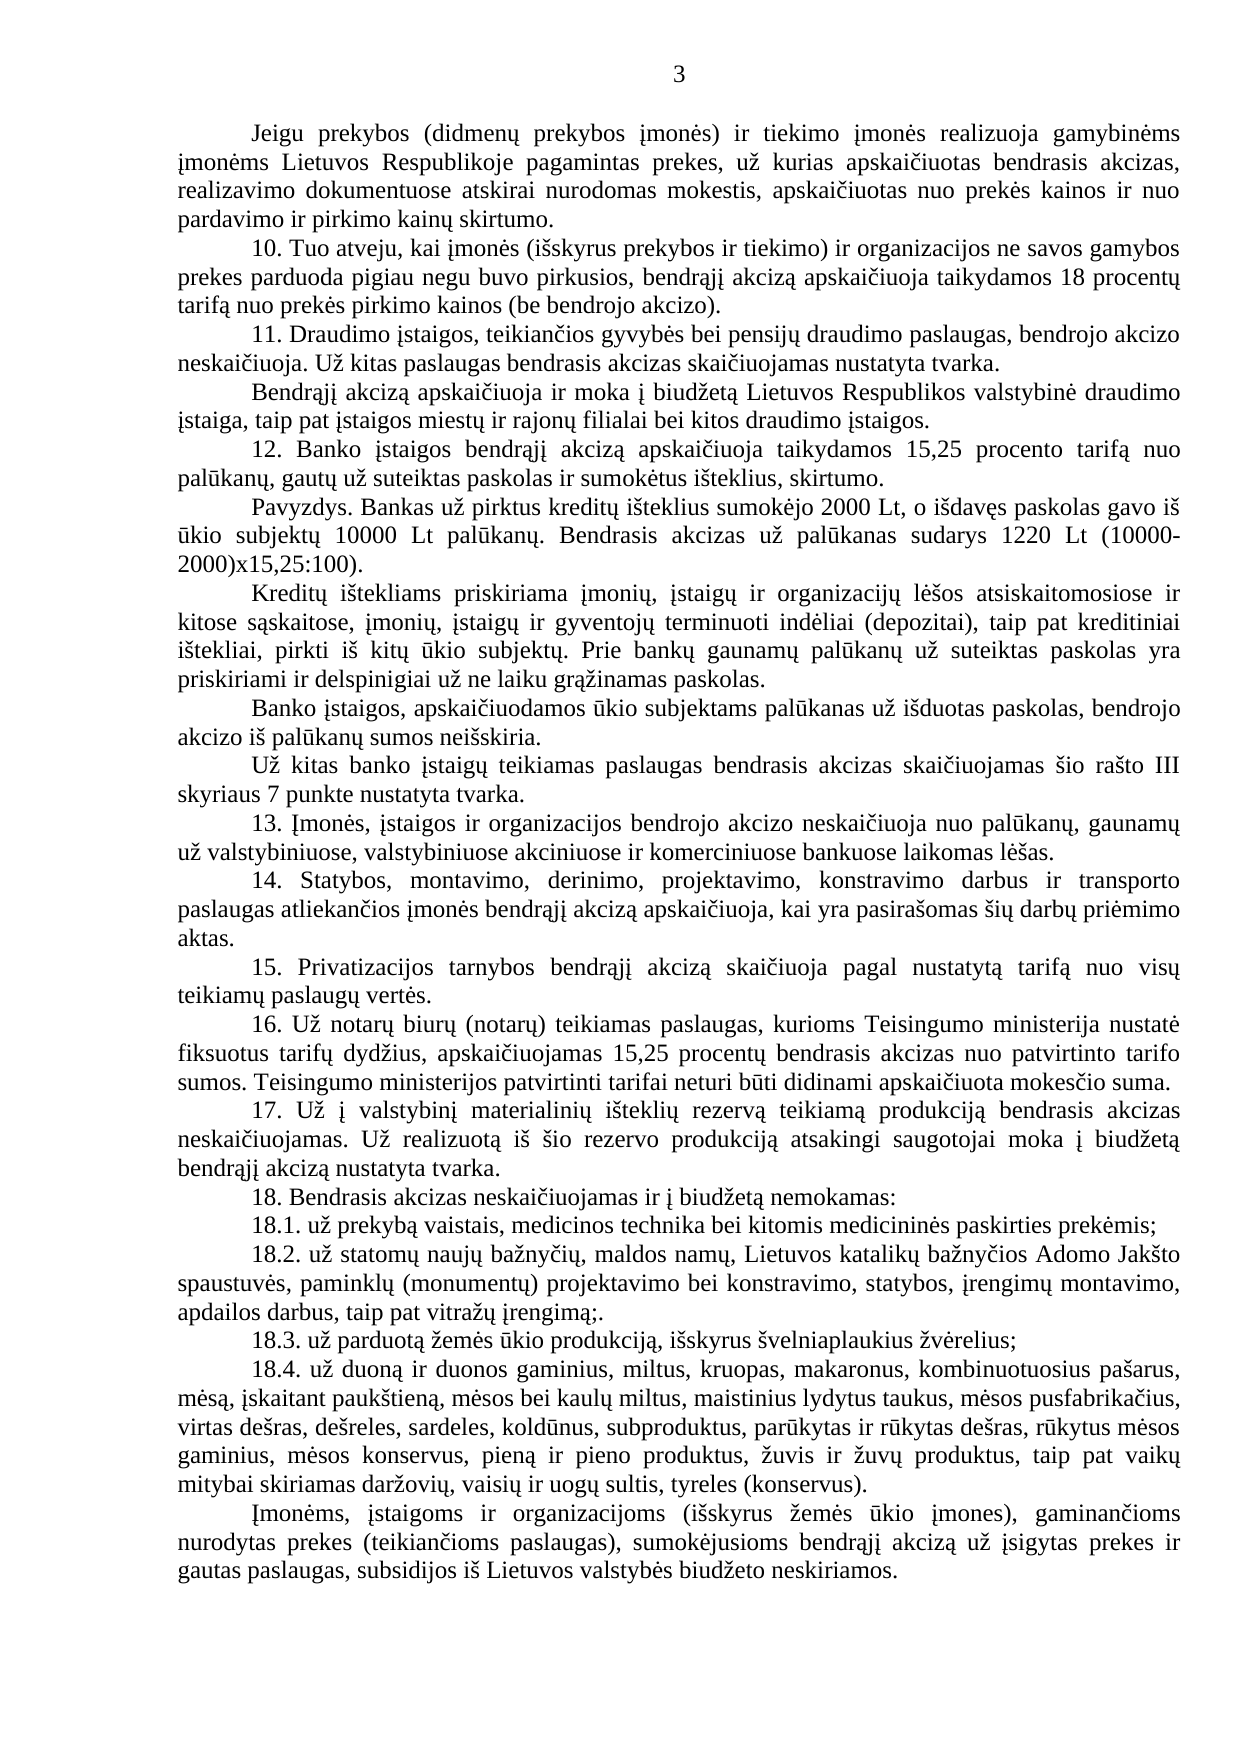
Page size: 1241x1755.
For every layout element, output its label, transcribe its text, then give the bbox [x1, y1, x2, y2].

text 10. Tuo atveju, kai įmonės (išskyrus prekybos ir tiekimo) ir organizacijos ne savos gamybos prekes parduoda pigiau negu buvo pirkusios, bendrąjį akcizą apskaičiuoja taikydamos 18 procentų tarifą nuo prekės pirkimo kainos (be bendrojo akcizo). [177, 233, 1181, 319]
text 17. Už į valstybinį materialinių išteklių rezervą teikiamą produkciją bendrasis akcizas neskaičiuojamas. Už realizuotą iš šio rezervo produkciją atsakingi saugotojai moka į biudžetą bendrąjį akcizą nustatyta tvarka. [177, 1096, 1181, 1182]
text Už kitas banko įstaigų teikiamas paslaugas bendrasis akcizas skaičiuojamas šio rašto III skyriaus 7 punkte nustatyta tvarka. [177, 751, 1181, 808]
text 16. Už notarų biurų (notarų) teikiamas paslaugas, kurioms Teisingumo ministerija nustatė fiksuotus tarifų dydžius, apskaičiuojamas 15,25 procentų bendrasis akcizas nuo patvirtinto tarifo sumos. Teisingumo ministerijos patvirtinti tarifai neturi būti didinami apskaičiuota mokesčio suma. [177, 1009, 1181, 1096]
text 15. Privatizacijos tarnybos bendrąjį akcizą skaičiuoja pagal nustatytą tarifą nuo visų teikiamų paslaugų vertės. [177, 952, 1181, 1009]
text Kreditų ištekliams priskiriama įmonių, įstaigų ir organizacijų lėšos atsiskaitomosiose ir kitose sąskaitose, įmonių, įstaigų ir gyventojų terminuoti indėliai (depozitai), taip pat kreditiniai ištekliai, pirkti iš kitų ūkio subjektų. Prie bankų gaunamų palūkanų už suteiktas paskolas yra priskiriami ir delspinigiai už ne laiku grąžinamas paskolas. [177, 578, 1181, 693]
text Jeigu prekybos (didmenų prekybos įmonės) ir tiekimo įmonės realizuoja gamybinėms įmonėms Lietuvos Respublikoje pagamintas prekes, už kurias apskaičiuotas bendrasis akcizas, realizavimo dokumentuose atskirai nurodomas mokestis, apskaičiuotas nuo prekės kainos ir nuo pardavimo ir pirkimo kainų skirtumo. [177, 118, 1181, 233]
text Bendrąjį akcizą apskaičiuoja ir moka į biudžetą Lietuvos Respublikos valstybinė draudimo įstaiga, taip pat įstaigos miestų ir rajonų filialai bei kitos draudimo įstaigos. [177, 377, 1181, 434]
text 12. Banko įstaigos bendrąjį akcizą apskaičiuoja taikydamos 15,25 procento tarifą nuo palūkanų, gautų už suteiktas paskolas ir sumokėtus išteklius, skirtumo. [177, 434, 1181, 492]
text 18.1. už prekybą vaistais, medicinos technika bei kitomis medicininės paskirties prekėmis; [177, 1211, 1181, 1239]
text 14. Statybos, montavimo, derinimo, projektavimo, konstravimo darbus ir transporto paslaugas atliekančios įmonės bendrąjį akcizą apskaičiuoja, kai yra pasirašomas šių darbų priėmimo aktas. [177, 866, 1181, 952]
text 11. Draudimo įstaigos, teikiančios gyvybės bei pensijų draudimo paslaugas, bendrojo akcizo neskaičiuoja. Už kitas paslaugas bendrasis akcizas skaičiuojamas nustatyta tvarka. [177, 319, 1181, 377]
text Banko įstaigos, apskaičiuodamos ūkio subjektams palūkanas už išduotas paskolas, bendrojo akcizo iš palūkanų sumos neišskiria. [177, 693, 1181, 751]
text 18.2. už statomų naujų bažnyčių, maldos namų, Lietuvos katalikų bažnyčios Adomo Jakšto spaustuvės, paminklų (monumentų) projektavimo bei konstravimo, statybos, įrengimų montavimo, apdailos darbus, taip pat vitražų įrengimą;. [177, 1239, 1181, 1326]
text 18.3. už parduotą žemės ūkio produkciją, išskyrus švelniaplaukius žvėrelius; [177, 1326, 1181, 1354]
text 18.4. už duoną ir duonos gaminius, miltus, kruopas, makaronus, kombinuotuosius pašarus, mėsą, įskaitant paukštieną, mėsos bei kaulų miltus, maistinius lydytus taukus, mėsos pusfabrikačius, virtas dešras, dešreles, sardeles, koldūnus, subproduktus, parūkytas ir rūkytas dešras, rūkytus mėsos gaminius, mėsos konservus, pieną ir pieno produktus, žuvis ir žuvų produktus, taip pat vaikų mitybai skiriamas daržovių, vaisių ir uogų sultis, tyreles (konservus). [177, 1354, 1181, 1498]
text Įmonėms, įstaigoms ir organizacijoms (išskyrus žemės ūkio įmones), gaminančioms nurodytas prekes (teikiančioms paslaugas), sumokėjusioms bendrąjį akcizą už įsigytas prekes ir gautas paslaugas, subsidijos iš Lietuvos valstybės biudžeto neskiriamos. [177, 1498, 1181, 1584]
text 18. Bendrasis akcizas neskaičiuojamas ir į biudžetą nemokamas: [177, 1182, 1181, 1211]
text Pavyzdys. Bankas už pirktus kreditų išteklius sumokėjo 2000 Lt, o išdavęs paskolas gavo iš ūkio subjektų 10000 Lt palūkanų. Bendrasis akcizas už palūkanas sudarys 1220 Lt (10000-2000)x15,25:100). [177, 492, 1181, 578]
text 13. Įmonės, įstaigos ir organizacijos bendrojo akcizo neskaičiuoja nuo palūkanų, gaunamų už valstybiniuose, valstybiniuose akciniuose ir komerciniuose bankuose laikomas lėšas. [177, 808, 1181, 866]
